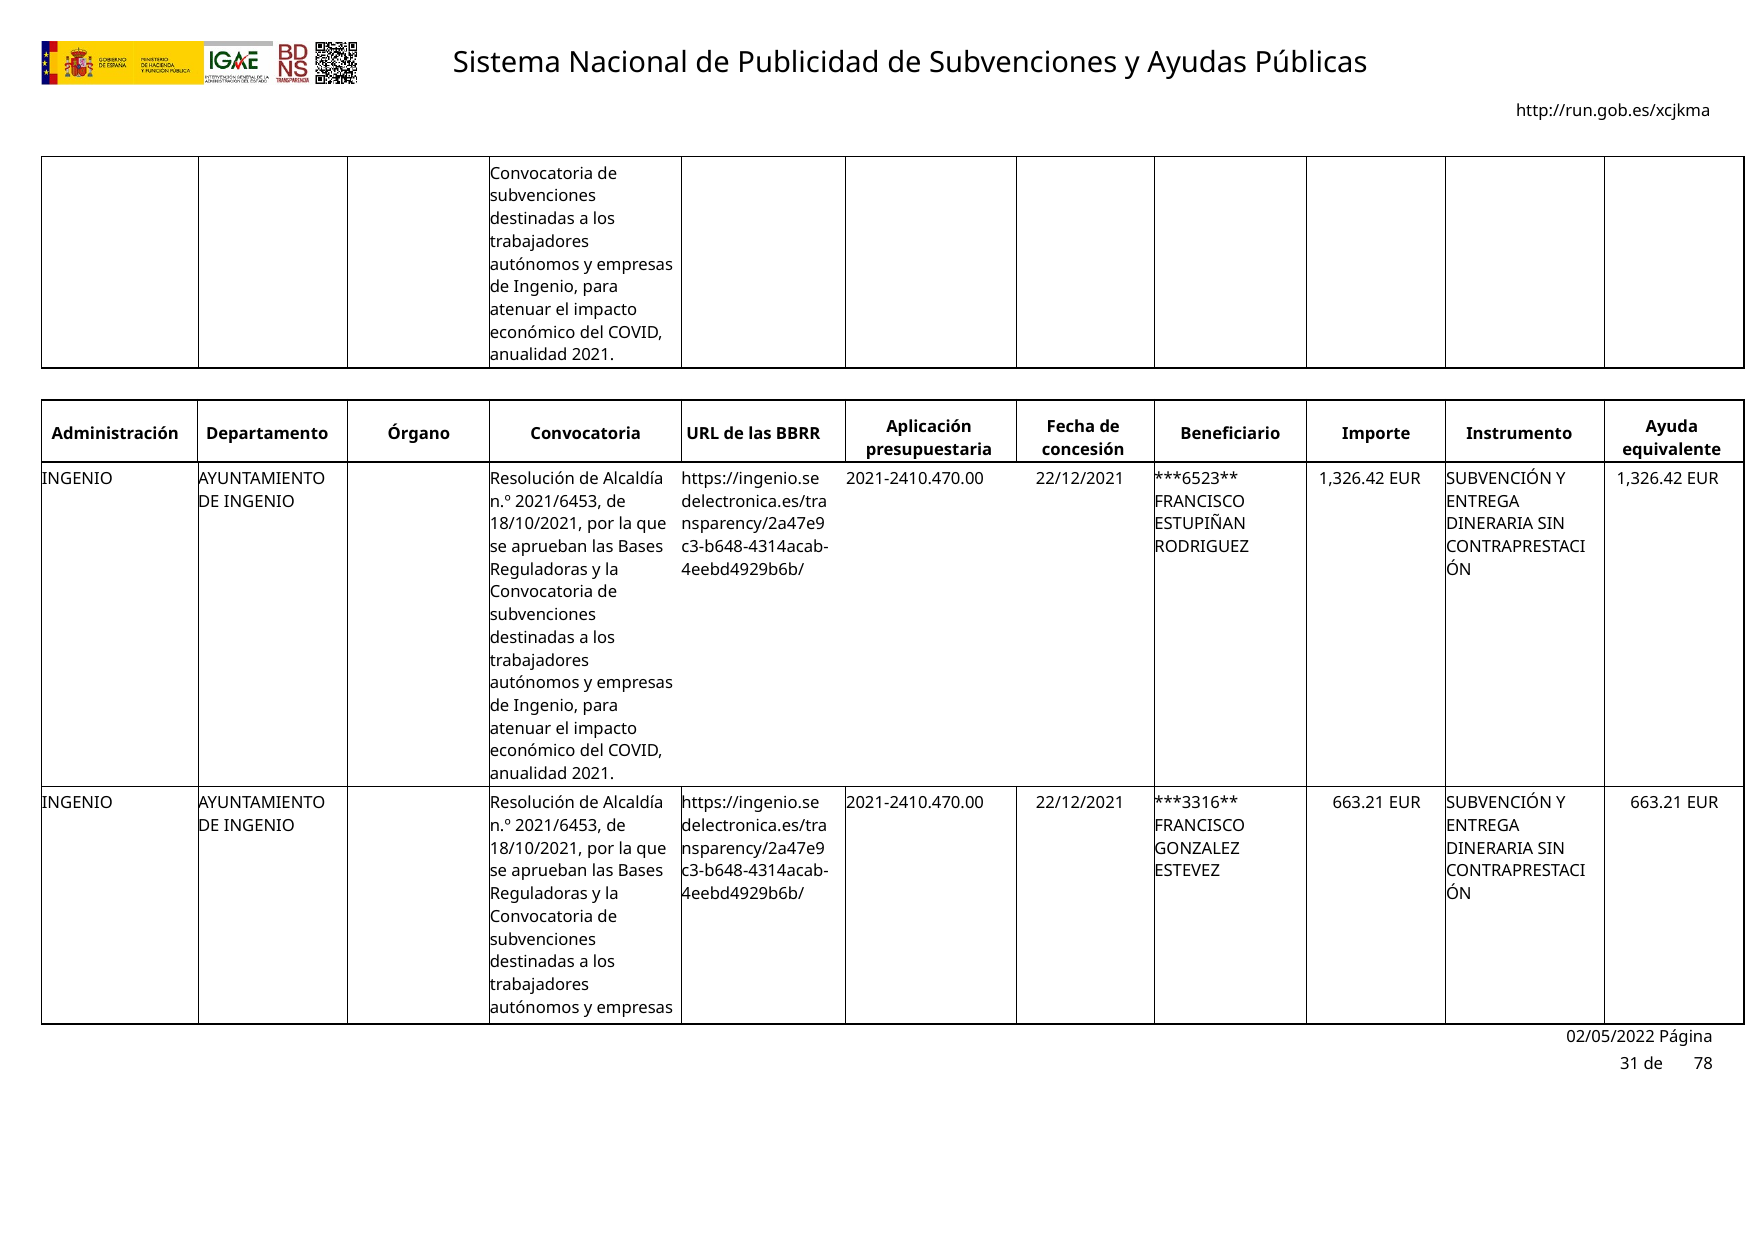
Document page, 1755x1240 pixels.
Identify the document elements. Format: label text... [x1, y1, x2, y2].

table_header Administración [42, 401, 197, 461]
table_cell https://ingenio.se delectronica.es/tra nsparency/2a47e9 c3-b648-4314acab- 4eebd4929b6b/ [681, 463, 846, 786]
table_cell 2021-2410.470.00 [846, 463, 1017, 786]
table_cell SUBVENCIÓN Y ENTREGA DINERARIA SIN CONTRAPRESTACI ÓN [1446, 463, 1604, 786]
table_cell [42, 157, 198, 367]
table_cell ***6523** FRANCISCO ESTUPIÑAN RODRIGUEZ [1155, 463, 1306, 786]
table_cell AYUNTAMIENTO DE INGENIO [199, 463, 347, 786]
table_cell 2021-2410.470.00 [846, 787, 1016, 1023]
table_cell 22/12/2021 [1017, 787, 1154, 1023]
table_header Aplicación presupuestaria [846, 401, 1016, 461]
table_header Convocatoria [490, 401, 681, 461]
table_cell Convocatoria de subvenciones destinadas a los trabajadores autónomos y empresas de Ingenio, para atenuar el impacto económico del COVID, anualidad 2021. [490, 157, 681, 367]
table_cell INGENIO [42, 787, 198, 1023]
table_cell ***3316** FRANCISCO GONZALEZ ESTEVEZ [1155, 787, 1306, 1023]
table_cell 1,326.42 EUR [1605, 463, 1743, 786]
table_header Fecha de concesión [1017, 401, 1154, 461]
table_header URL de las BBRR [682, 401, 845, 461]
table_header Órgano [348, 401, 489, 461]
table_cell [1017, 157, 1154, 367]
table_cell Resolución de Alcaldía n.º 2021/6453, de 18/10/2021, por la que se aprueban las Bases Reguladoras y la Convocatoria de subvenciones destinadas a los trabajadores autónomos y empresas [490, 787, 681, 1023]
table_cell [348, 157, 489, 367]
table_cell [199, 157, 347, 367]
table_cell INGENIO [42, 463, 198, 786]
table_header Instrumento [1446, 401, 1604, 461]
table_cell [1155, 157, 1306, 367]
table_cell 663.21 EUR [1307, 787, 1445, 1023]
table_cell [1307, 157, 1445, 367]
table_cell Resolución de Alcaldía n.º 2021/6453, de 18/10/2021, por la que se aprueban las Bases Reguladoras y la Convocatoria de subvenciones destinadas a los trabajadores autónomos y empresas de Ingenio, para atenuar el impacto económico del COVID, anualidad 2021. [490, 463, 681, 786]
table_cell 1,326.42 EUR [1307, 463, 1445, 786]
table_cell 22/12/2021 [1017, 463, 1154, 786]
table_cell [1446, 157, 1604, 367]
table_cell [1605, 157, 1743, 367]
table_header Importe [1307, 401, 1445, 461]
table_cell [846, 157, 1016, 367]
table_cell 663.21 EUR [1605, 787, 1743, 1023]
table_header Ayuda equivalente [1605, 401, 1743, 461]
table_cell AYUNTAMIENTO DE INGENIO [199, 787, 347, 1023]
table_cell [682, 157, 845, 367]
table_cell [348, 463, 489, 786]
table_cell [348, 787, 489, 1023]
table_cell SUBVENCIÓN Y ENTREGA DINERARIA SIN CONTRAPRESTACI ÓN [1446, 787, 1604, 1023]
table_cell https://ingenio.se delectronica.es/tra nsparency/2a47e9 c3-b648-4314acab- 4eebd4929b6b/ [682, 787, 845, 1023]
table_header Beneficiario [1155, 401, 1306, 461]
table_header Departamento [198, 401, 347, 461]
